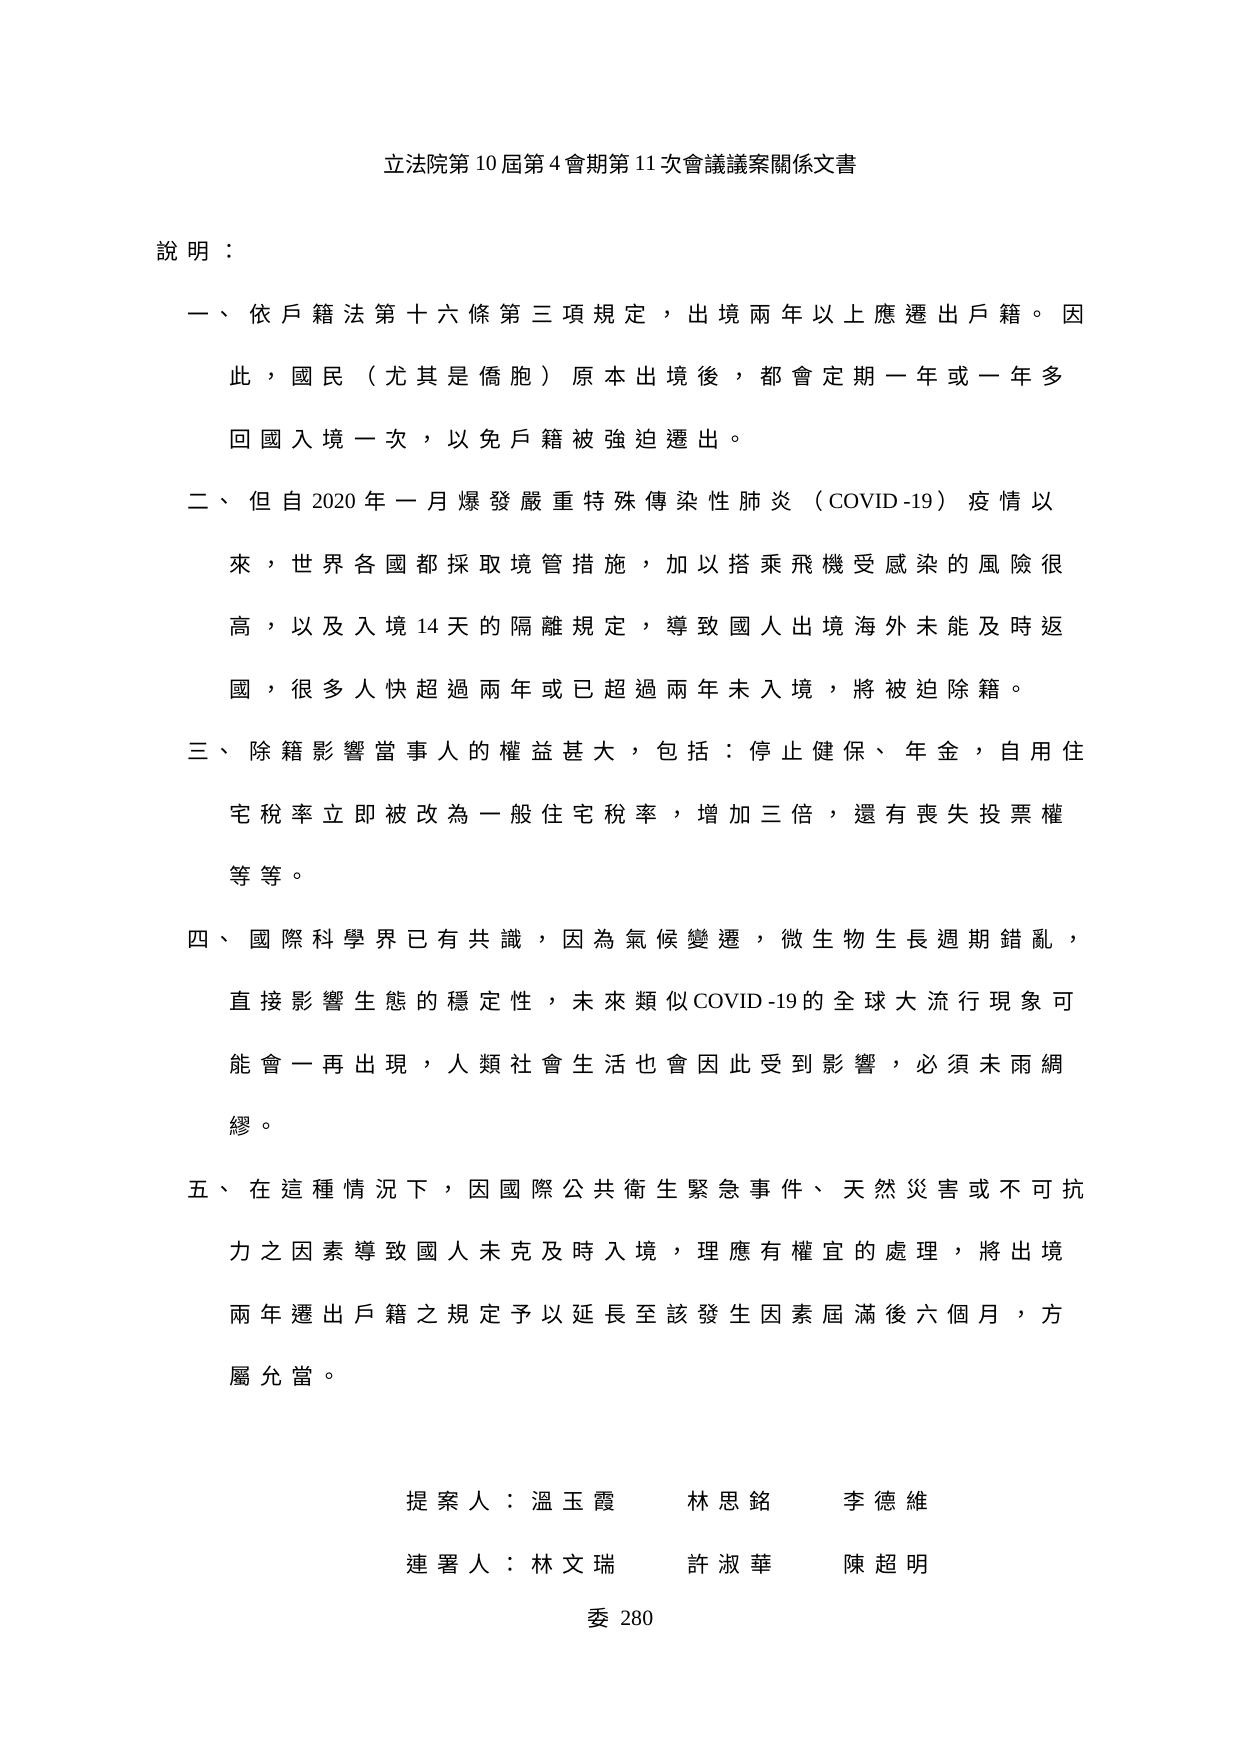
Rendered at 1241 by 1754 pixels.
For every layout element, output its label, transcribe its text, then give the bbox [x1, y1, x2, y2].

text 四、國際科學界已有共識，因為氣候變遷，微生物生長週期錯亂，直接影響生態的穩定性，未來類似COVID -19的全球大流行現象可能會一再出現，人類社會生活也會因此受到影響，必須未雨綢繆。 [173, 906, 1089, 1156]
text 五、在這種情況下，因國際公共衛生緊急事件、天然災害或不可抗力之因素導致國人未克及時入境，理應有權宜的處理，將出境兩年遷出戶籍之規定予以延長至該發生因素屆滿後六個月，方屬允當。 [173, 1156, 1089, 1406]
text 三、除籍影響當事人的權益甚大，包括：停止健保、年金，自用住宅稅率立即被改為一般住宅稅率，增加三倍，還有喪失投票權等等。 [173, 719, 1089, 906]
text 連署人：林文瑞 許淑華 陳超明 [393, 1531, 1023, 1594]
text 一、依戶籍法第十六條第三項規定，出境兩年以上應遷出戶籍。因此，國民（尤其是僑胞）原本出境後，都會定期一年或一年多回國入境一次，以免戶籍被強迫遷出。 [173, 281, 1089, 469]
text 提案人：溫玉霞 林思銘 李德維 [393, 1469, 1023, 1531]
text 說明： [151, 219, 1089, 281]
text 二、但自2020年一月爆發嚴重特殊傳染性肺炎（COVID -19）疫情以來，世界各國都採取境管措施，加以搭乘飛機受感染的風險很高，以及入境14天的隔離規定，導致國人出境海外未能及時返國，很多人快超過兩年或已超過兩年未入境，將被迫除籍。 [173, 469, 1089, 719]
